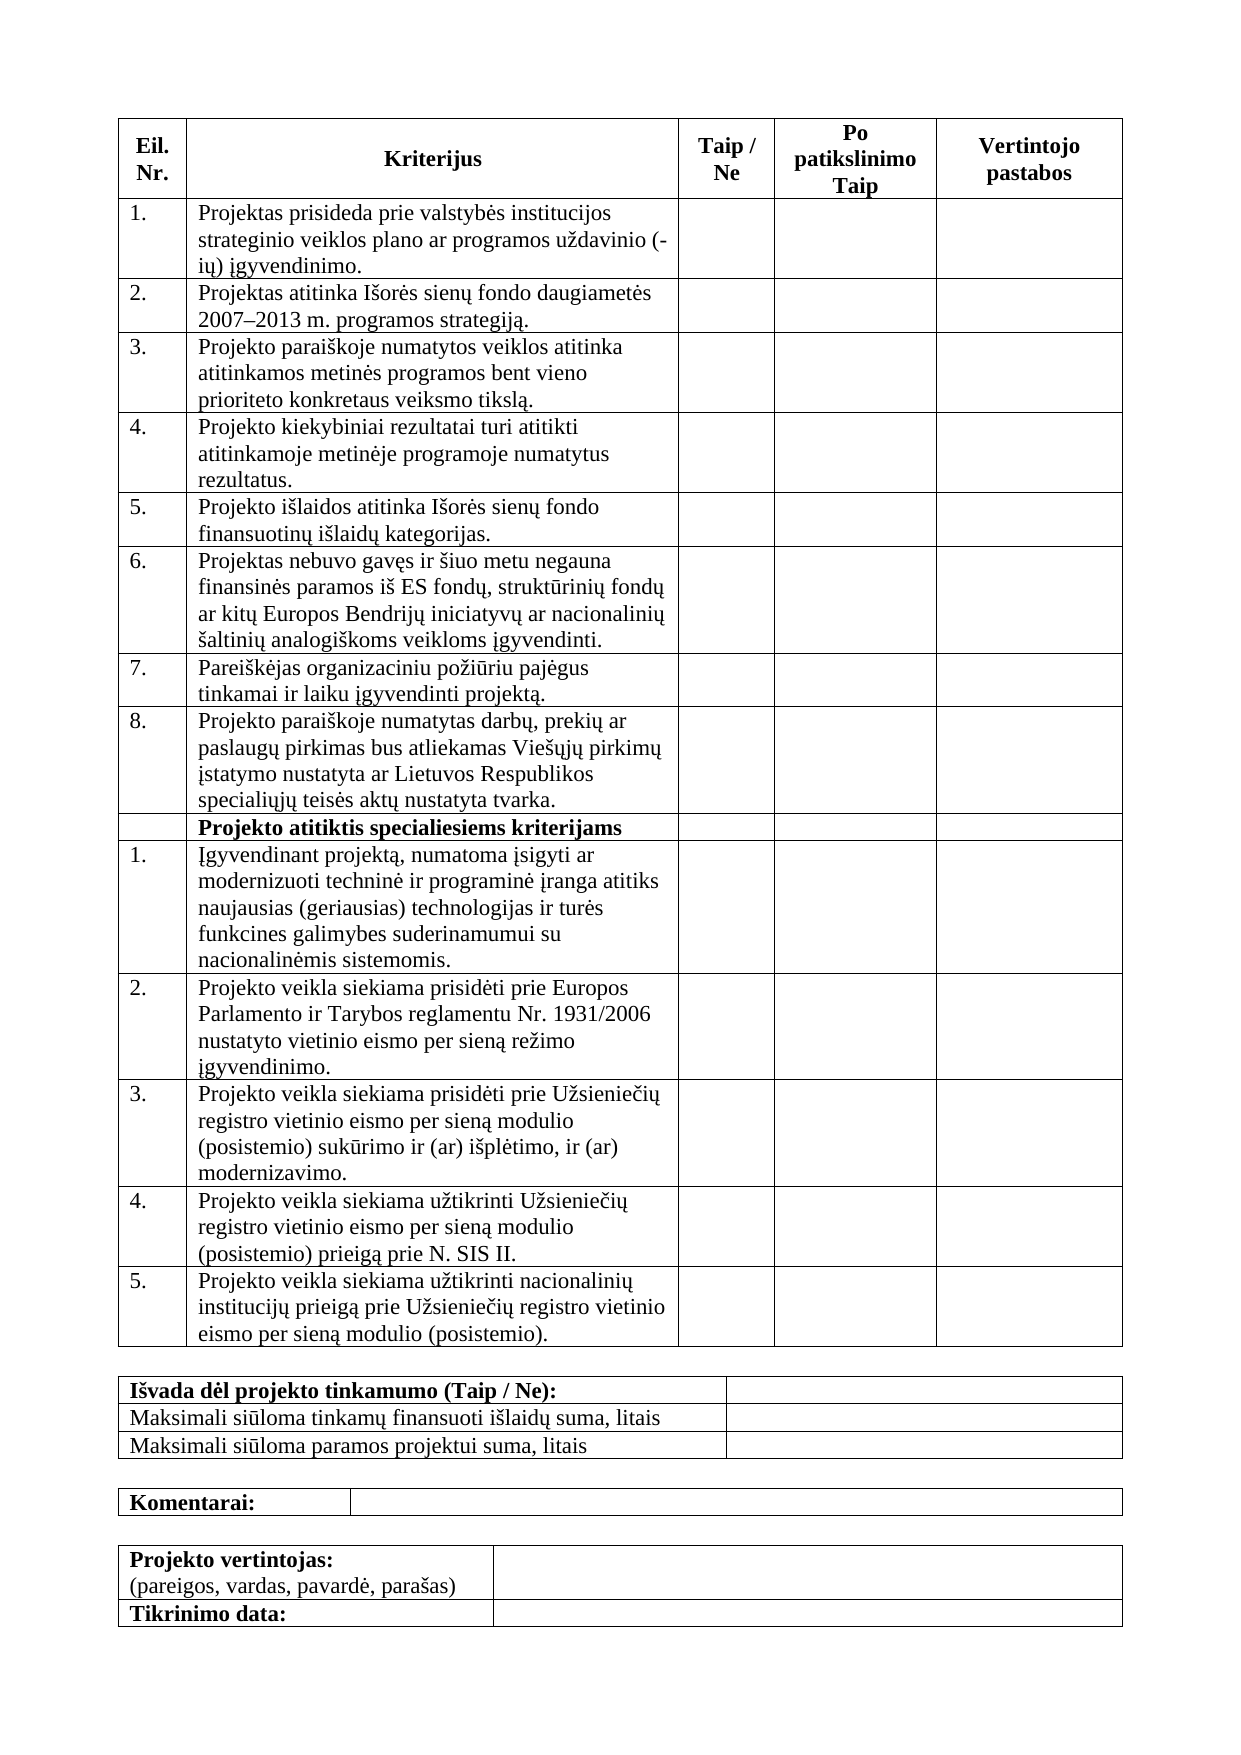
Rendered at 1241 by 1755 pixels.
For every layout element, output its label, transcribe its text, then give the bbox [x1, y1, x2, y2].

table_cell [937, 654, 1122, 706]
table_cell 5. [119, 493, 186, 546]
table_cell Projektas atitinka Išorės sienų fondo daugiametės 2007–2013 m. programos strategiją. [187, 279, 678, 332]
table_cell [679, 1080, 774, 1186]
table_cell Maksimali siūloma tinkamų finansuoti išlaidų suma, litais [119, 1404, 726, 1431]
table_header Taip / Ne [679, 119, 774, 198]
table_cell Projekto veikla siekiama prisidėti prie Europos Parlamento ir Tarybos reglamentu Nr. 1931/2006 nustatyto vietinio eismo per sieną režimo įgyvendinimo. [187, 974, 678, 1079]
table_cell [679, 1187, 774, 1266]
table_cell 1. [119, 199, 186, 278]
table_cell [937, 841, 1122, 973]
table_cell [775, 1267, 936, 1346]
table_header [351, 1489, 1122, 1515]
table_header Komentarai: [119, 1489, 350, 1515]
table_cell Tikrinimo data: [119, 1600, 493, 1626]
table_header Vertintojo pastabos [937, 119, 1122, 198]
table_cell Projekto atitiktis specialiesiems kriterijams [187, 814, 678, 840]
table_header Išvada dėl projekto tinkamumo (Taip / Ne): [119, 1377, 726, 1403]
table_cell [937, 1187, 1122, 1266]
table_header Projekto vertintojas: (pareigos, vardas, pavardė, parašas) [119, 1546, 493, 1599]
table_cell 2. [119, 279, 186, 332]
table_cell 3. [119, 1080, 186, 1186]
table_cell [937, 707, 1122, 813]
table_cell 5. [119, 1267, 186, 1346]
table_cell Projekto paraiškoje numatytas darbų, prekių ar paslaugų pirkimas bus atliekamas Viešųjų pirkimų įstatymo nustatyta ar Lietuvos Respublikos specialiųjų teisės aktų nustatyta tvarka. [187, 707, 678, 813]
table_header Eil. Nr. [119, 119, 186, 198]
table_cell [775, 841, 936, 973]
table_cell [775, 707, 936, 813]
table_cell [937, 493, 1122, 546]
table_cell [727, 1432, 1122, 1458]
table_cell Įgyvendinant projektą, numatoma įsigyti ar modernizuoti techninė ir programinė įranga atitiks naujausias (geriausias) technologijas ir turės funkcines galimybes suderinamumui su nacionalinėmis sistemomis. [187, 841, 678, 973]
table_cell [775, 493, 936, 546]
table_cell [937, 279, 1122, 332]
table_header [494, 1546, 1122, 1599]
table_cell Projekto veikla siekiama prisidėti prie Užsieniečių registro vietinio eismo per sieną modulio (posistemio) sukūrimo ir (ar) išplėtimo, ir (ar) modernizavimo. [187, 1080, 678, 1186]
table_cell [937, 814, 1122, 840]
table_cell Pareiškėjas organizaciniu požiūriu pajėgus tinkamai ir laiku įgyvendinti projektą. [187, 654, 678, 706]
table_cell 7. [119, 654, 186, 706]
table_cell Projekto kiekybiniai rezultatai turi atitikti atitinkamoje metinėje programoje numatytus rezultatus. [187, 413, 678, 492]
table_cell [937, 333, 1122, 412]
table_cell [727, 1404, 1122, 1431]
table_cell 3. [119, 333, 186, 412]
table_header Kriterijus [187, 119, 678, 198]
table_cell 4. [119, 413, 186, 492]
table_cell 6. [119, 547, 186, 652]
table_cell Projekto veikla siekiama užtikrinti Užsieniečių registro vietinio eismo per sieną modulio (posistemio) prieigą prie N. SIS II. [187, 1187, 678, 1266]
table_cell [775, 199, 936, 278]
table_cell [775, 974, 936, 1079]
table_cell [494, 1600, 1122, 1626]
table_cell Projekto išlaidos atitinka Išorės sienų fondo finansuotinų išlaidų kategorijas. [187, 493, 678, 546]
table_cell Projektas nebuvo gavęs ir šiuo metu negauna finansinės paramos iš ES fondų, struktūrinių fondų ar kitų Europos Bendrijų iniciatyvų ar nacionalinių šaltinių analogiškoms veikloms įgyvendinti. [187, 547, 678, 652]
table_cell [679, 493, 774, 546]
table_cell Projekto paraiškoje numatytos veiklos atitinka atitinkamos metinės programos bent vieno prioriteto konkretaus veiksmo tikslą. [187, 333, 678, 412]
table_cell [775, 654, 936, 706]
table_cell [679, 199, 774, 278]
table_cell [775, 279, 936, 332]
table_cell Projektas prisideda prie valstybės institucijos strateginio veiklos plano ar programos uždavinio (-ių) įgyvendinimo. [187, 199, 678, 278]
table_cell [937, 1267, 1122, 1346]
table_cell [937, 547, 1122, 652]
table_cell [775, 814, 936, 840]
table_cell Maksimali siūloma paramos projektui suma, litais [119, 1432, 726, 1458]
table_cell Projekto veikla siekiama užtikrinti nacionalinių institucijų prieigą prie Užsieniečių registro vietinio eismo per sieną modulio (posistemio). [187, 1267, 678, 1346]
table_cell 8. [119, 707, 186, 813]
table_cell [775, 413, 936, 492]
table_cell [679, 1267, 774, 1346]
table_cell [679, 413, 774, 492]
table_cell [679, 707, 774, 813]
table_cell [937, 413, 1122, 492]
table_cell [679, 841, 774, 973]
table_cell [937, 199, 1122, 278]
table_cell [775, 1187, 936, 1266]
table_cell [937, 974, 1122, 1079]
table_cell 4. [119, 1187, 186, 1266]
table_cell [679, 654, 774, 706]
table_cell [775, 547, 936, 652]
table_cell [679, 547, 774, 652]
table_cell [937, 1080, 1122, 1186]
table_cell [775, 333, 936, 412]
table_cell [119, 814, 186, 840]
table_cell [775, 1080, 936, 1186]
table_cell 2. [119, 974, 186, 1079]
table_cell [679, 814, 774, 840]
table_cell [679, 279, 774, 332]
table_cell [679, 333, 774, 412]
table_header [727, 1377, 1122, 1403]
table_cell [679, 974, 774, 1079]
table_cell 1. [119, 841, 186, 973]
table_header Po patikslinimo Taip [775, 119, 936, 198]
